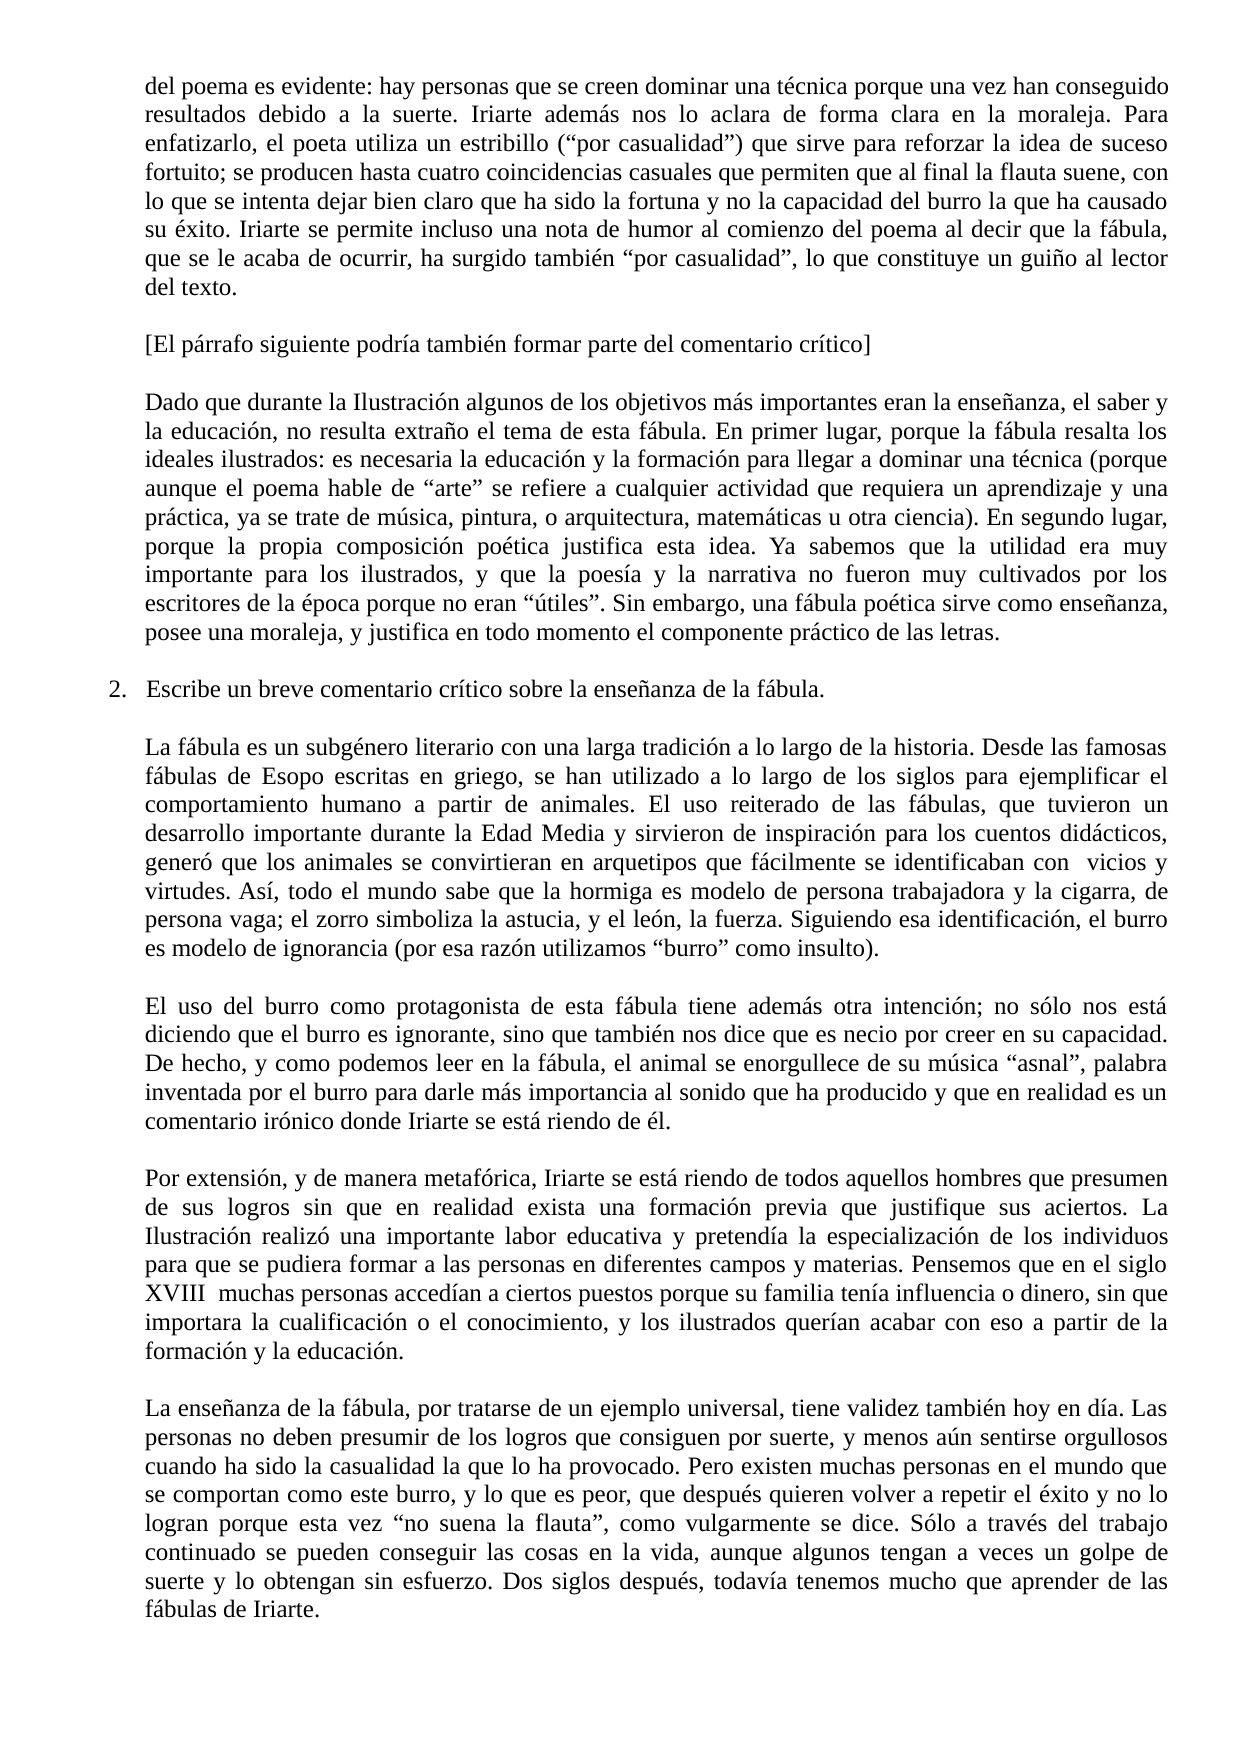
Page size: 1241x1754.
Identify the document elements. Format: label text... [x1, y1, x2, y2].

text La enseñanza de la fábula, por tratarse de un ejemplo universal, tiene validez también hoy en día. Las personas no deben presumir de los logros que consiguen por suerte, y menos aún sentirse orgullosos cuando ha sido la casualidad la que lo ha provocado. Pero existen muchas personas en el mundo que se comportan como este burro, y lo que es peor, que después quieren volver a repetir el éxito y no lo logran porque esta vez “no suena la flauta”, como vulgarmente se dice. Sólo a través del trabajo continuado se pueden conseguir las cosas en la vida, aunque algunos tengan a veces un golpe de suerte y lo obtengan sin esfuerzo. Dos siglos después, todavía tenemos mucho que aprender de las fábulas de Iriarte. [144, 1393, 1169, 1623]
text El uso del burro como protagonista de esta fábula tiene además otra intención; no sólo nos está diciendo que el burro es ignorante, sino que también nos dice que es necio por creer en su capacidad. De hecho, y como podemos leer en la fábula, el animal se enorgullece de su música “asnal”, palabra inventada por el burro para darle más importancia al sonido que ha producido y que en realidad es un comentario irónico donde Iriarte se está riendo de él. [144, 991, 1169, 1134]
text La fábula es un subgénero literario con una larga tradición a lo largo de la historia. Desde las famosas fábulas de Esopo escritas en griego, se han utilizado a lo largo de los siglos para ejemplificar el comportamiento humano a partir de animales. El uso reiterado de las fábulas, que tuvieron un desarrollo importante durante la Edad Media y sirvieron de inspiración para los cuentos didácticos, generó que los animales se convirtieran en arquetipos que fácilmente se identificaban con vicios y virtudes. Así, todo el mundo sabe que la hormiga es modelo de persona trabajadora y la cigarra, de persona vaga; el zorro simboliza la astucia, y el león, la fuerza. Siguiendo esa identificación, el burro es modelo de ignorancia (por esa razón utilizamos “burro” como insulto). [144, 732, 1169, 962]
text del poema es evidente: hay personas que se creen dominar una técnica porque una vez han conseguido resultados debido a la suerte. Iriarte además nos lo aclara de forma clara en la moraleja. Para enfatizarlo, el poeta utiliza un estribillo (“por casualidad”) que sirve para reforzar la idea de suceso fortuito; se producen hasta cuatro coincidencias casuales que permiten que al final la flauta suene, con lo que se intenta dejar bien claro que ha sido la fortuna y no la capacidad del burro la que ha causado su éxito. Iriarte se permite incluso una nota de humor al comienzo del poema al decir que la fábula, que se le acaba de ocurrir, ha surgido también “por casualidad”, lo que constituye un guiño al lector del texto. [144, 71, 1169, 301]
text Por extensión, y de manera metafórica, Iriarte se está riendo de todos aquellos hombres que presumen de sus logros sin que en realidad exista una formación previa que justifique sus aciertos. La Ilustración realizó una importante labor educativa y pretendía la especialización de los individuos para que se pudiera formar a las personas en diferentes campos y materias. Pensemos que en el siglo XVIII muchas personas accedían a ciertos puestos porque su familia tenía influencia o dinero, sin que importara la cualificación o el conocimiento, y los ilustrados querían acabar con eso a partir de la formación y la educación. [144, 1163, 1169, 1364]
text [El párrafo siguiente podría también formar parte del comentario crítico] [144, 329, 1169, 358]
text Dado que durante la Ilustración algunos de los objetivos más importantes eran la enseñanza, el saber y la educación, no resulta extraño el tema de esta fábula. En primer lugar, porque la fábula resalta los ideales ilustrados: es necesaria la educación y la formación para llegar a dominar una técnica (porque aunque el poema hable de “arte” se refiere a cualquier actividad que requiera un aprendizaje y una práctica, ya se trate de música, pintura, o arquitectura, matemáticas u otra ciencia). En segundo lugar, porque la propia composición poética justifica esta idea. Ya sabemos que la utilidad era muy importante para los ilustrados, y que la poesía y la narrativa no fueron muy cultivados por los escritores de la época porque no eran “útiles”. Sin embargo, una fábula poética sirve como enseñanza, posee una moraleja, y justifica en todo momento el componente práctico de las letras. [144, 387, 1169, 646]
list Escribe un breve comentario crítico sobre la enseñanza de la fábula. [108, 674, 1169, 703]
